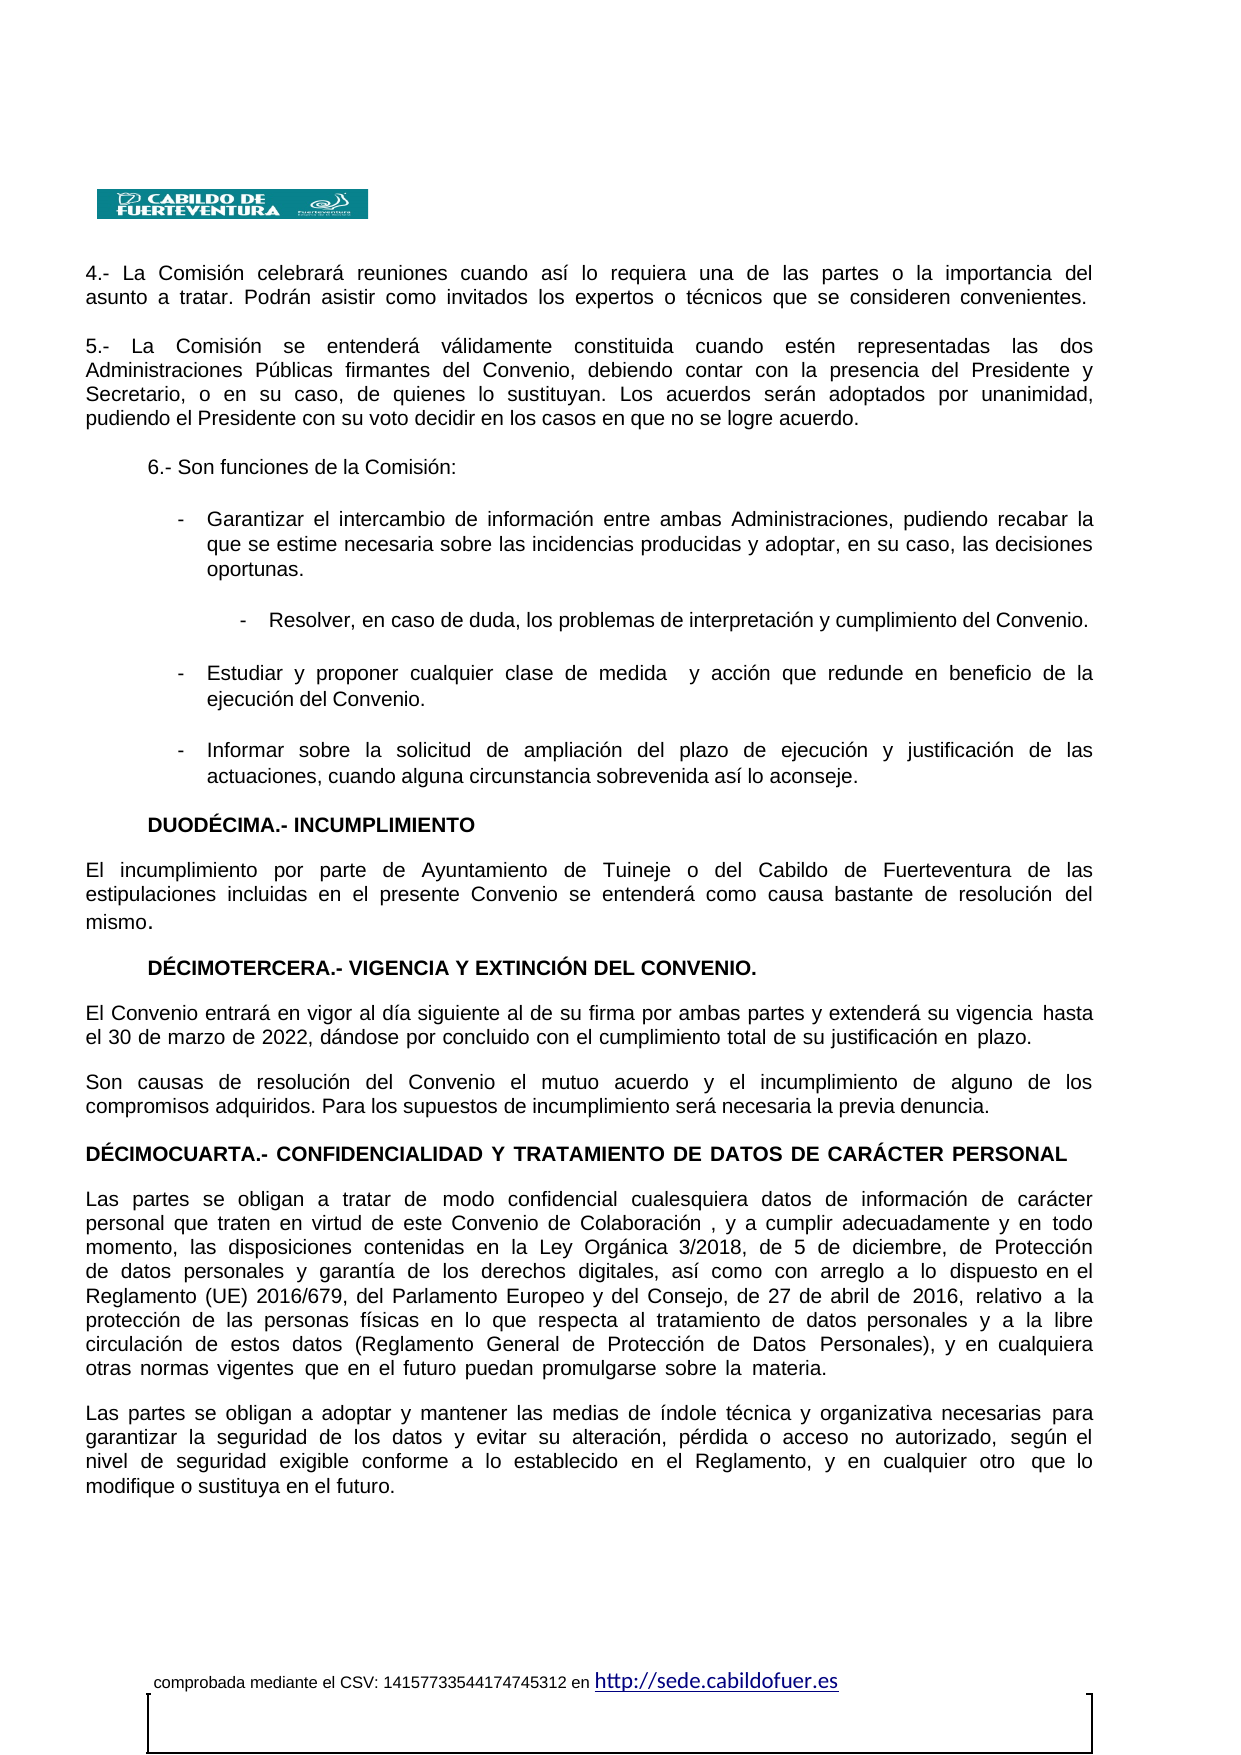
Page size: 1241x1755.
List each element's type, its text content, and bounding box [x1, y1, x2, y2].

text Son causas de resolución del Convenio el mutuo acuerdo y el incumplimiento de alguno de los compromisos adquiridos. Para los supuestos de incumplimiento será necesaria la previa denuncia. [85, 1069, 1093, 1118]
text Las partes se obligan a tratar de modo confidencial cualesquiera datos de información de carácter personal que traten en virtud de este Convenio de Colaboración , y a cumplir adecuadamente y en todo momento, las disposiciones contenidas en la Ley Orgánica 3/2018, de 5 de diciembre, de Protección de datos personales y garantía de los derechos digitales, así como con arreglo a lo dispuesto en el Reglamento (UE) 2016/679, del Parlamento Europeo y del Consejo, de 27 de abril de 2016, relativo a la protección de las personas físicas en lo que respecta al tratamiento de datos personales y a la libre circulación de estos datos (Reglamento General de Protección de Datos Personales), y en cualquiera otras normas vigentes que en el futuro puedan promulgarse sobre la materia. [85, 1187, 1093, 1380]
list Garantizar el intercambio de información entre ambas Administraciones, pudiendo recabar la que se estime necesaria sobre las incidencias producidas y adoptar, en su caso, las decisiones oportunas. [177, 504, 1093, 580]
subtitle DÉCIMOCUARTA.- CONFIDENCIALIDAD Y TRATAMIENTO DE DATOS DE CARÁCTER PERSONAL [85, 1142, 1093, 1166]
text El incumplimiento por parte de Ayuntamiento de Tuineje o del Cabildo de Fuerteventura de las estipulaciones incluidas en el presente Convenio se entenderá como causa bastante de resolución del mismo. [85, 857, 1093, 934]
picture [97, 189, 369, 219]
text 4.- La Comisión celebrará reuniones cuando así lo requiera una de las partes o la importancia del asunto a tratar. Podrán asistir como invitados los expertos o técnicos que se consideren convenientes. [85, 260, 1093, 309]
list Resolver, en caso de duda, los problemas de interpretación y cumplimiento del Convenio. [239, 605, 1107, 633]
subtitle DUODÉCIMA.- INCUMPLIMIENTO [147, 813, 1107, 837]
subtitle DÉCIMOTERCERA.- VIGENCIA Y EXTINCIÓN DEL CONVENIO. [147, 955, 1107, 979]
text 5.- La Comisión se entenderá válidamente constituida cuando estén representadas las dos Administraciones Públicas firmantes del Convenio, debiendo contar con la presencia del Presidente y Secretario, o en su caso, de quienes lo sustituyan. Los acuerdos serán adoptados por unanimidad, pudiendo el Presidente con su voto decidir en los casos en que no se logre acuerdo. [85, 334, 1094, 430]
text El Convenio entrará en vigor al día siguiente al de su firma por ambas partes y extenderá su vigencia hasta el 30 de marzo de 2022, dándose por concluido con el cumplimiento total de su justificación en plazo. [85, 1000, 1093, 1049]
list Estudiar y proponer cualquier clase de medida y acción que redunde en beneficio de la ejecución del Convenio. [177, 658, 1093, 711]
text 6.- Son funciones de la Comisión: [147, 455, 1107, 479]
text Las partes se obligan a adoptar y mantener las medias de índole técnica y organizativa necesarias para garantizar la seguridad de los datos y evitar su alteración, pérdida o acceso no autorizado, según el nivel de seguridad exigible conforme a lo establecido en el Reglamento, y en cualquier otro que lo modifique o sustituya en el futuro. [85, 1401, 1093, 1497]
list Informar sobre la solicitud de ampliación del plazo de ejecución y justificación de las actuaciones, cuando alguna circunstancia sobrevenida así lo aconseje. [177, 735, 1093, 788]
